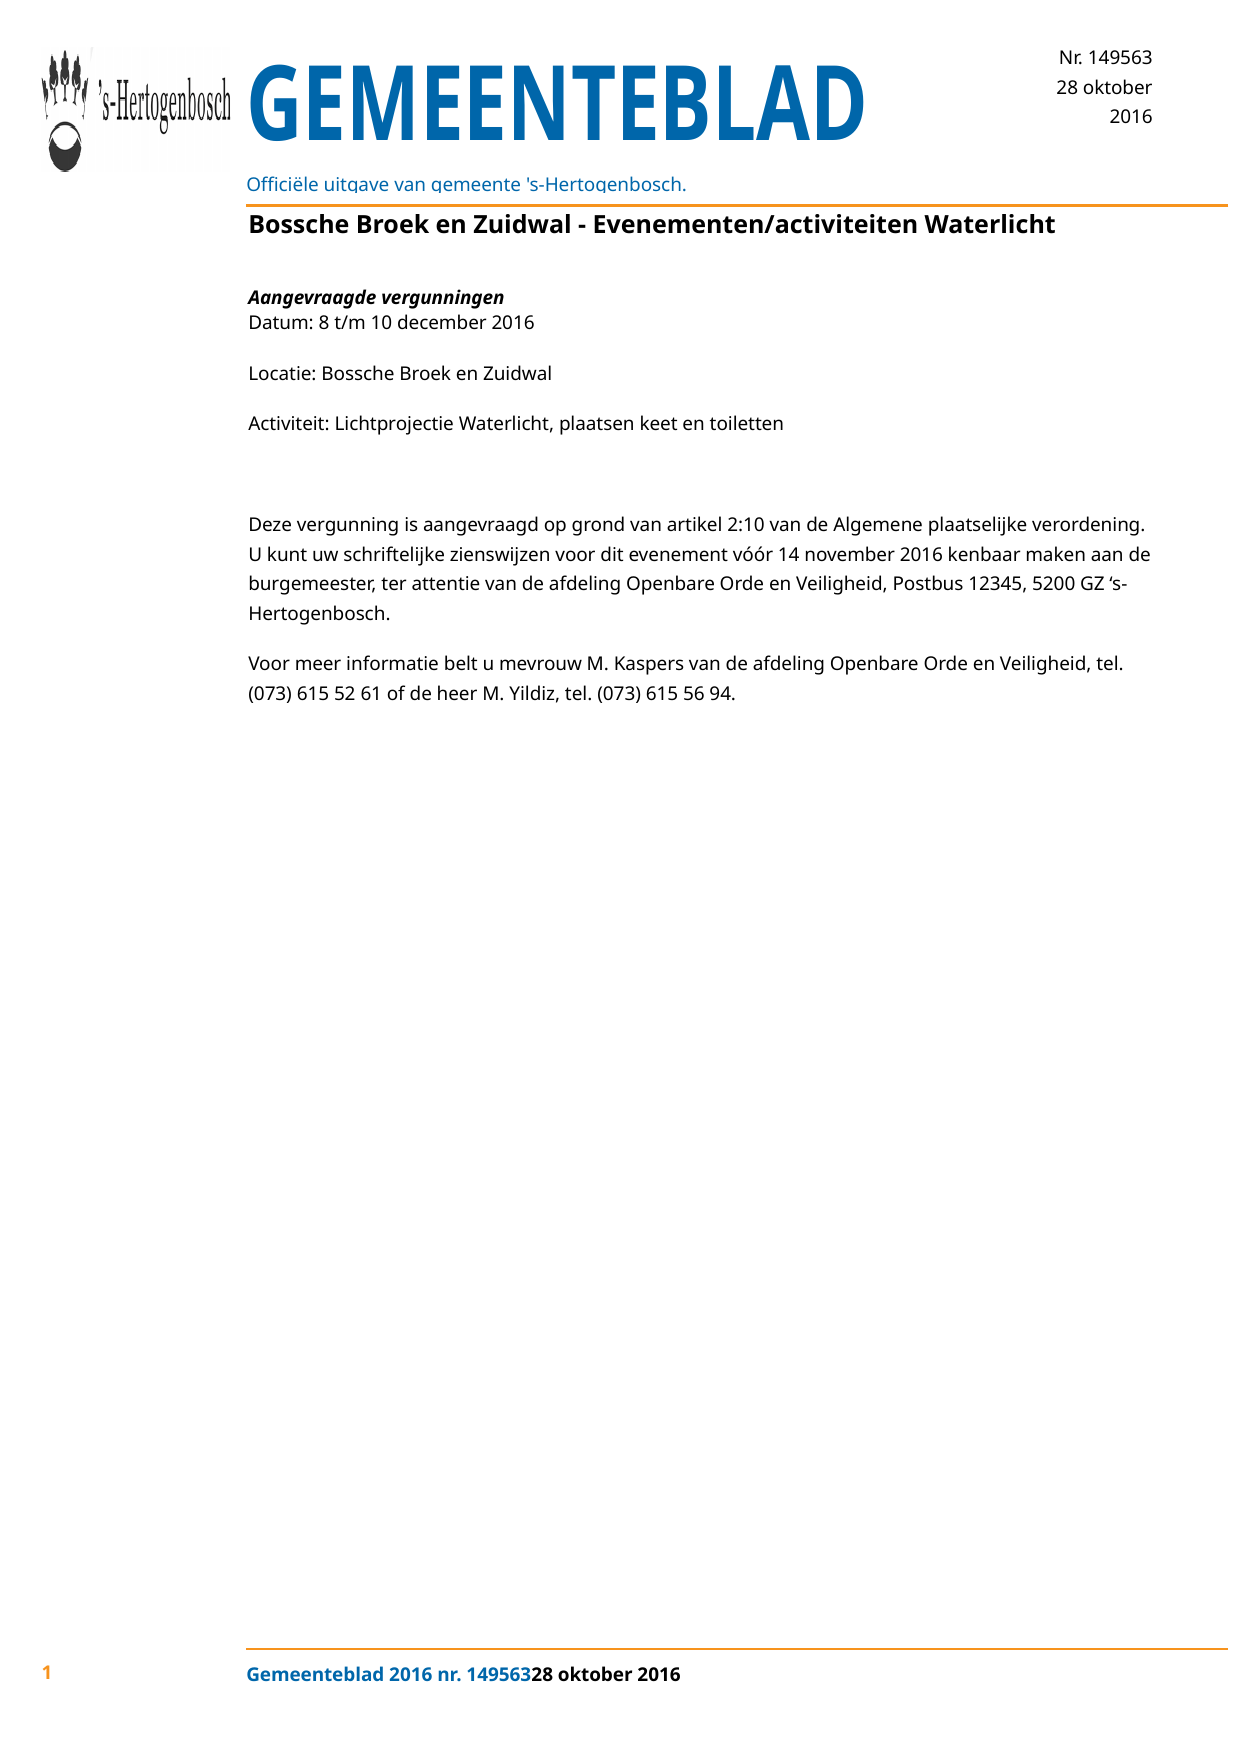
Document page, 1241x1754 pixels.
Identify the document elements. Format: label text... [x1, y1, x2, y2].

text Aangevraagde vergunningen [248, 284, 1152, 309]
text Deze vergunning is aangevraagd op grond van artikel 2:10 van de Algemene plaatselijke verordening. U kunt uw schriftelijke zienswijzen voor dit evenement vóór 14 november 2016 kenbaar maken aan de burgemeester, ter attentie van de afdeling Openbare Orde en Veiligheid, Postbus 12345, 5200 GZ ‘s-Hertogenbosch. [248, 511, 1152, 626]
text Bossche Broek en Zuidwal - Evenementen/activiteiten Waterlicht [248, 207, 1152, 241]
text Activiteit: Lichtprojectie Waterlicht, plaatsen keet en toiletten [248, 410, 1152, 436]
text Locatie: Bossche Broek en Zuidwal [248, 360, 1152, 386]
text Datum: 8 t/m 10 december 2016 [248, 309, 1152, 335]
text Voor meer informatie belt u mevrouw M. Kaspers van de afdeling Openbare Orde en Veiligheid, tel. (073) 615 52 61 of de heer M. Yildiz, tel. (073) 615 56 94. [248, 650, 1152, 706]
picture [41, 47, 231, 172]
